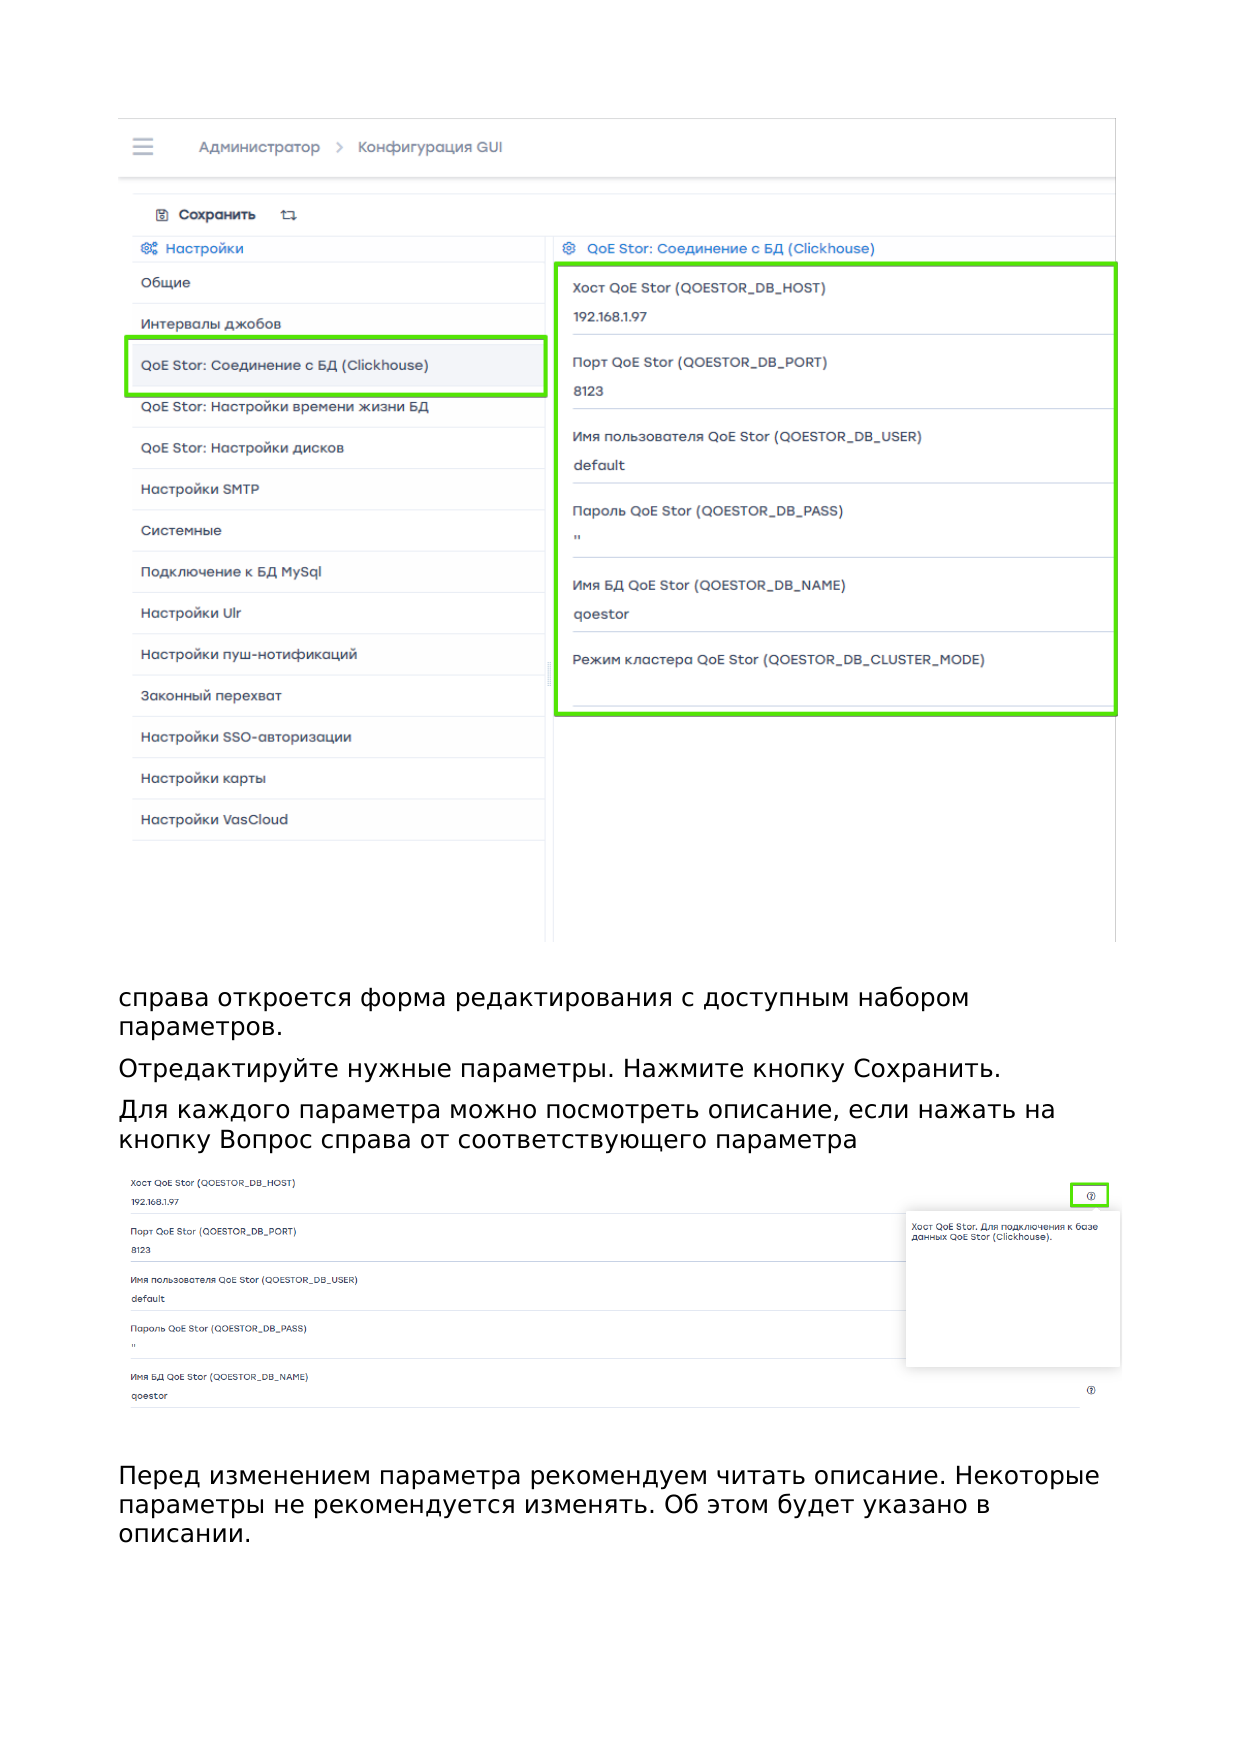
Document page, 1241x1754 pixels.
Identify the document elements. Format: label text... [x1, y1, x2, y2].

text справа откроется форма редактирования с доступным набором параметров. [118, 983, 1122, 1041]
text Для каждого параметра можно посмотреть описание, если нажать на кнопку Вопрос справа от соответствующего параметра [118, 1096, 1122, 1154]
text Отредактируйте нужные параметры. Нажмите кнопку Сохранить. [118, 1054, 1122, 1083]
text Перед изменением параметра рекомендуем читать описание. Некоторые параметры не рекомендуется изменять. Об этом будет указано в описании. [118, 1461, 1122, 1549]
picture [118, 1166, 1123, 1420]
picture [118, 118, 1123, 942]
